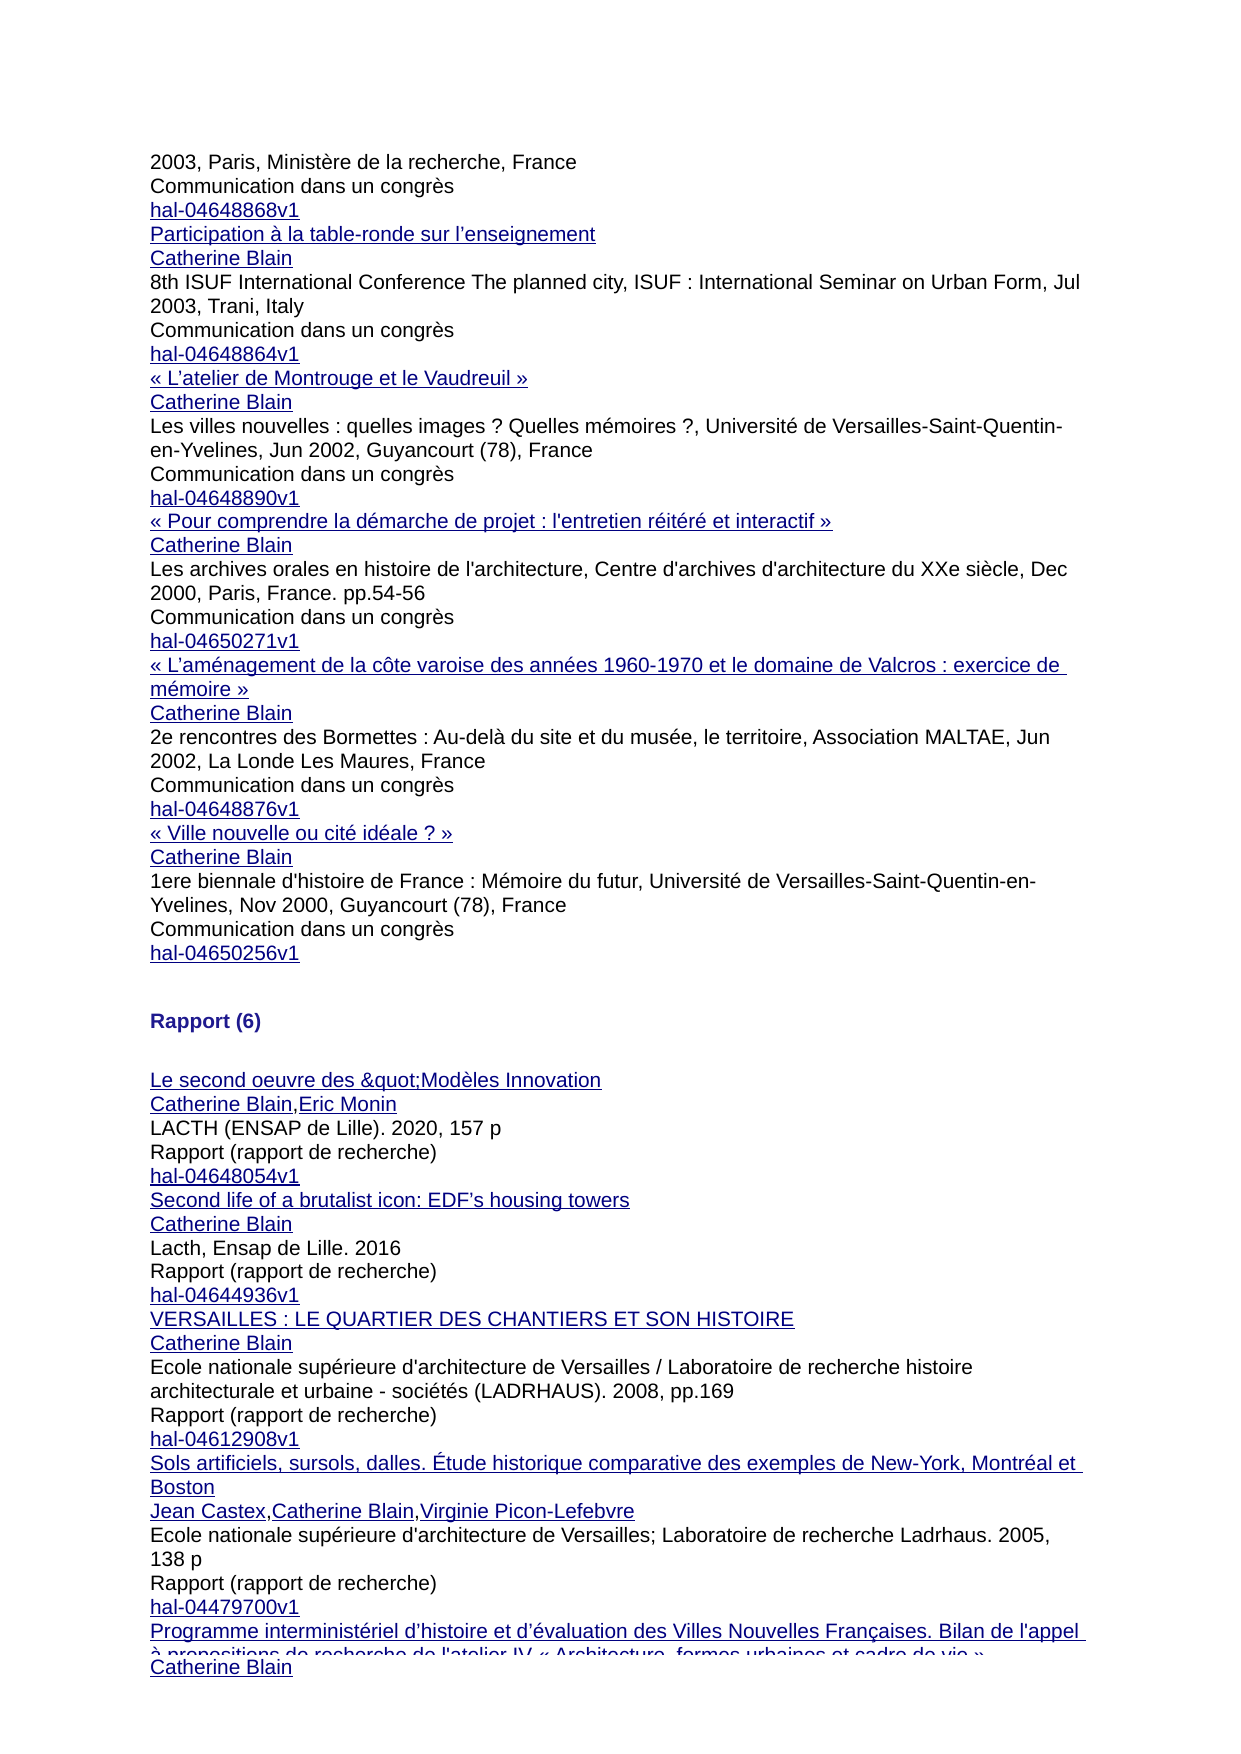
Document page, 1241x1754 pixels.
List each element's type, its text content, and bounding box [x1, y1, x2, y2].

table_cell « L’aménagement de la côte varoise des années 1960-1970 et le domaine de Valcros : exercice de mémoire » Catherine Blain 2e rencontres des Bormettes : Au-delà du site et du musée, le territoire, Association MALTAE, Jun 2002, La Londe Les Maures, France Communication dans un congrès hal-04648876v1 [150, 653, 1090, 821]
table_cell « Formes architecturales et urbaines en villes nouvelles : état de la recherche » Catherine Blain Architecture(s) et villes nouvelles, Séminaire du programme interministériel "Histoire et Evaluation des villes nouvelles" (org.: MHEVN et Centre d'histoire culturelle des sociétés contemporaines), Mar 2003, Paris, Ministère de la recherche, France Communication dans un congrès hal-04648868v1 [150, 150, 1090, 222]
table_cell « Ville nouvelle ou cité idéale ? » Catherine Blain 1ere biennale d'histoire de France : Mémoire du futur, Université de Versailles-Saint-Quentin-en-Yvelines, Nov 2000, Guyancourt (78), France Communication dans un congrès hal-04650256v1 [150, 821, 1090, 964]
table_cell Programme interministériel d’histoire et d’évaluation des Villes Nouvelles Françaises. Bilan de l'appel à propositions de recherche de l'atelier IV « Architecture, formes urbaines et cadre de vie » Catherine Blain [150, 1619, 1090, 1679]
table_cell Second life of a brutalist icon: EDF’s housing towers Catherine Blain Lacth, Ensap de Lille. 2016 Rapport (rapport de recherche) hal-04644936v1 [150, 1188, 1090, 1307]
subtitle Rapport (6) [150, 1009, 1090, 1033]
table_cell « Pour comprendre la démarche de projet : l'entretien réitéré et interactif » Catherine Blain Les archives orales en histoire de l'architecture, Centre d'archives d'architecture du XXe siècle, Dec 2000, Paris, France. pp.54-56 Communication dans un congrès hal-04650271v1 [150, 509, 1090, 653]
table_cell VERSAILLES : LE QUARTIER DES CHANTIERS ET SON HISTOIRE Catherine Blain Ecole nationale supérieure d'architecture de Versailles / Laboratoire de recherche histoire architecturale et urbaine - sociétés (LADRHAUS). 2008, pp.169 Rapport (rapport de recherche) hal-04612908v1 [150, 1307, 1090, 1451]
table_cell « L’atelier de Montrouge et le Vaudreuil » Catherine Blain Les villes nouvelles : quelles images ? Quelles mémoires ?, Université de Versailles-Saint-Quentin-en-Yvelines, Jun 2002, Guyancourt (78), France Communication dans un congrès hal-04648890v1 [150, 366, 1090, 509]
table_header Le second oeuvre des &quot;Modèles Innovation Catherine Blain,Eric Monin LACTH (ENSAP de Lille). 2020, 157 p Rapport (rapport de recherche) hal-04648054v1 [150, 1068, 1090, 1187]
table_cell Sols artificiels, sursols, dalles. Étude historique comparative des exemples de New-York, Montréal et Boston Jean Castex,Catherine Blain,Virginie Picon-Lefebvre Ecole nationale supérieure d'architecture de Versailles; Laboratoire de recherche Ladrhaus. 2005, 138 p Rapport (rapport de recherche) hal-04479700v1 [150, 1451, 1090, 1619]
table_cell Participation à la table-ronde sur l’enseignement Catherine Blain 8th ISUF International Conference The planned city, ISUF : International Seminar on Urban Form, Jul 2003, Trani, Italy Communication dans un congrès hal-04648864v1 [150, 222, 1090, 366]
